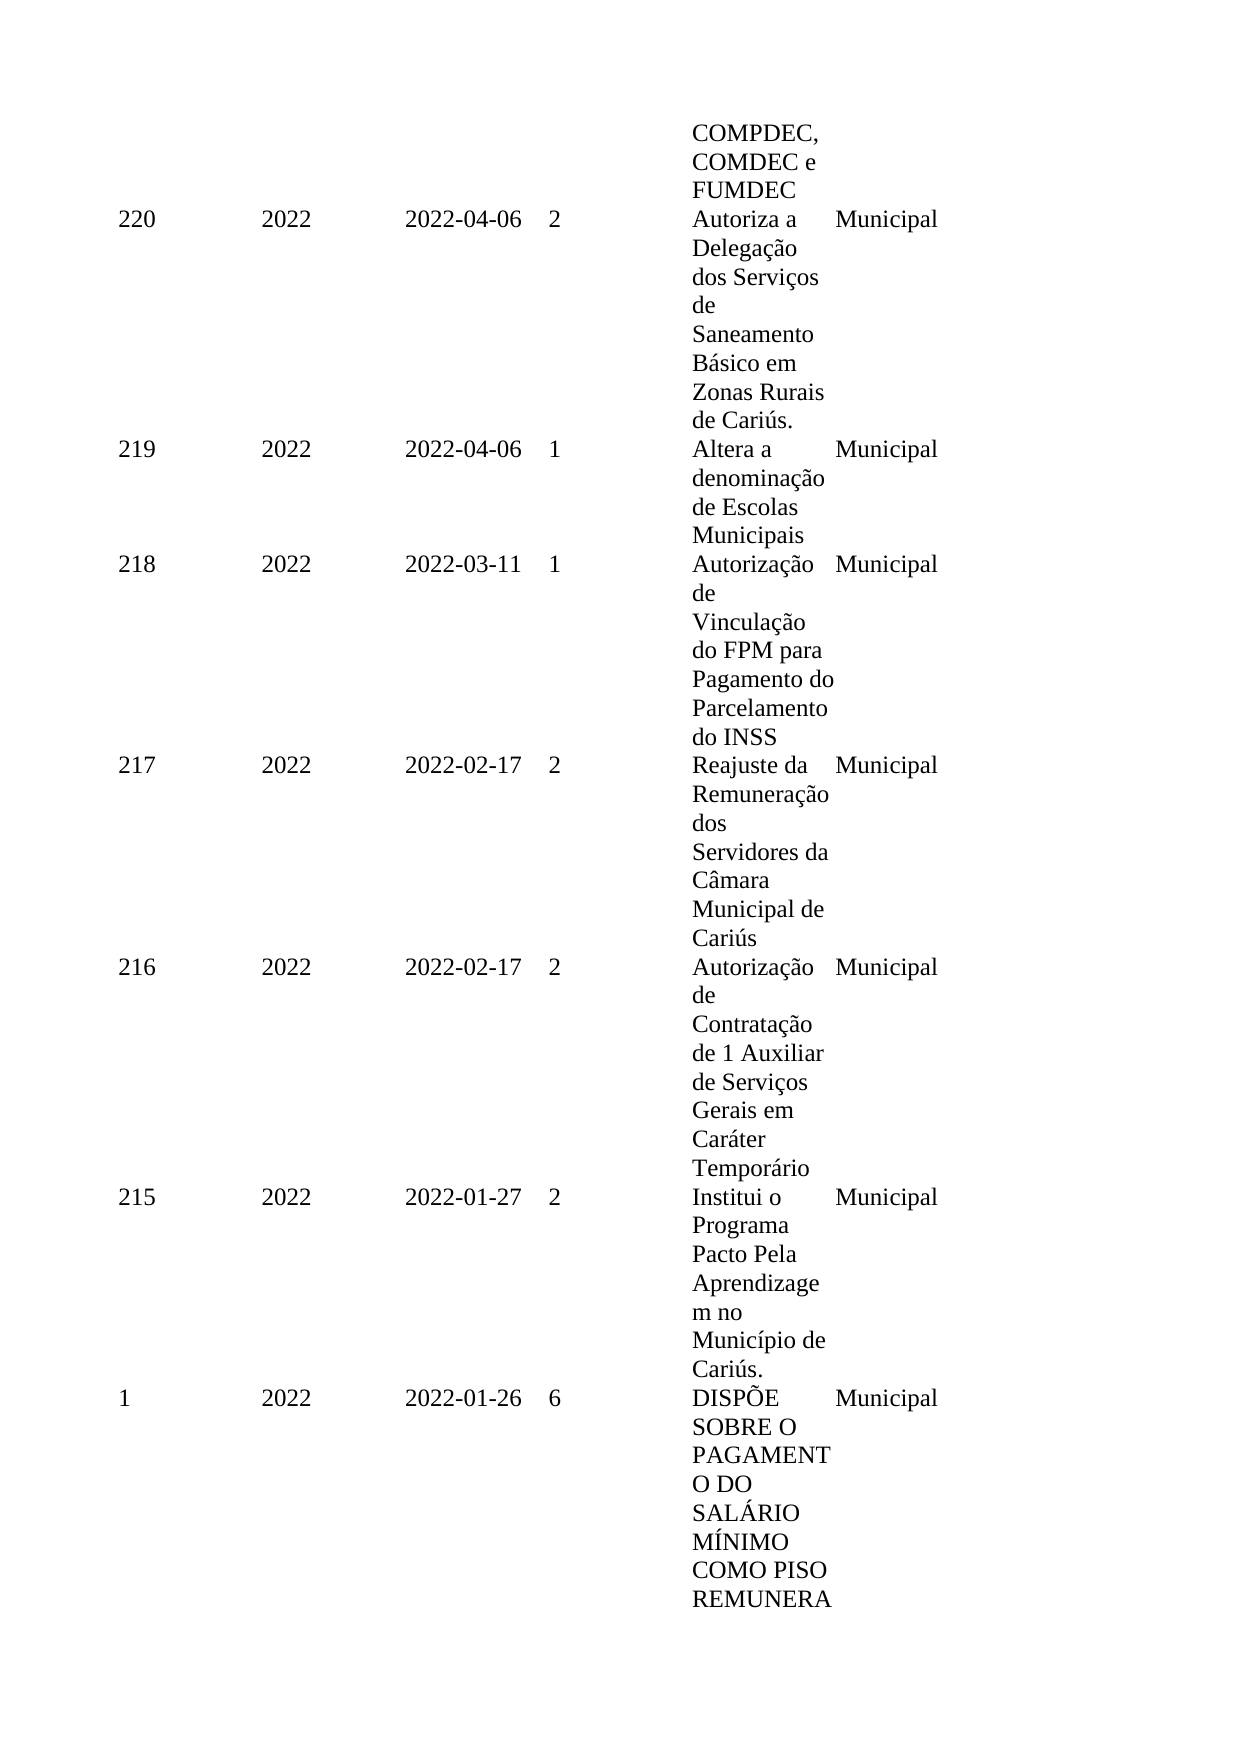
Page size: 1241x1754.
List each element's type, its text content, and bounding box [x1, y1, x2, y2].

table_cell Municipal [835, 204, 979, 434]
table_cell Municipal [835, 1182, 979, 1383]
table_cell Institui o Programa Pacto Pela Aprendizagem no Município de Cariús. [692, 1182, 835, 1383]
table_cell [405, 118, 548, 204]
table_cell 216 [118, 952, 261, 1182]
table_cell Municipal [835, 434, 979, 549]
table_cell Autorização de Contratação de 1 Auxiliar de Serviços Gerais em Caráter Temporário [692, 952, 835, 1182]
table_cell Municipal [835, 549, 979, 751]
table_cell Autoriza a Delegação dos Serviços de Saneamento Básico em Zonas Rurais de Cariús. [692, 204, 835, 434]
table_cell [979, 118, 1122, 204]
table_cell 2022-01-27 [405, 1182, 548, 1383]
table_cell [835, 118, 979, 204]
table_cell 2022-04-06 [405, 204, 548, 434]
table_cell COMPDEC, COMDEC e FUMDEC [692, 118, 835, 204]
table_cell 1 [118, 1383, 261, 1613]
table_cell 2022 [261, 1182, 405, 1383]
table_cell Altera a denominação de Escolas Municipais [692, 434, 835, 549]
table_cell 2022-04-06 [405, 434, 548, 549]
table_cell 218 [118, 549, 261, 751]
table_cell 2022-03-11 [405, 549, 548, 751]
table_cell 217 [118, 751, 261, 952]
table_cell [979, 1182, 1122, 1383]
table_cell [979, 434, 1122, 549]
table_cell 2022 [261, 952, 405, 1182]
table_cell 215 [118, 1182, 261, 1383]
table_cell 6 [548, 1383, 692, 1613]
table_cell 2 [548, 1182, 692, 1383]
table_cell 2022 [261, 204, 405, 434]
table_cell [548, 118, 692, 204]
table_cell [979, 549, 1122, 751]
table_cell 2022-01-26 [405, 1383, 548, 1613]
table_cell 2022 [261, 434, 405, 549]
table_cell 2 [548, 751, 692, 952]
table_cell 2022 [261, 751, 405, 952]
table_cell 2022 [261, 1383, 405, 1613]
table_cell 2022-02-17 [405, 952, 548, 1182]
table_cell Municipal [835, 952, 979, 1182]
table_cell 2022 [261, 549, 405, 751]
table_cell [979, 204, 1122, 434]
table_cell Municipal [835, 1383, 979, 1613]
table_cell DISPÕE SOBRE O PAGAMENTO DO SALÁRIO MÍNIMO COMO PISO REMUNERA [692, 1383, 835, 1613]
table_cell 2 [548, 204, 692, 434]
table_cell 2022-02-17 [405, 751, 548, 952]
table_cell 219 [118, 434, 261, 549]
table_cell [118, 118, 261, 204]
table_cell 2 [548, 952, 692, 1182]
table_cell Autorização de Vinculação do FPM para Pagamento do Parcelamento do INSS [692, 549, 835, 751]
table_cell 220 [118, 204, 261, 434]
table_cell Municipal [835, 751, 979, 952]
table_cell [979, 1383, 1122, 1613]
table_cell [979, 952, 1122, 1182]
table_cell [979, 751, 1122, 952]
table_cell 1 [548, 434, 692, 549]
table_cell 1 [548, 549, 692, 751]
table_cell [261, 118, 405, 204]
table_cell Reajuste da Remuneração dos Servidores da Câmara Municipal de Cariús [692, 751, 835, 952]
